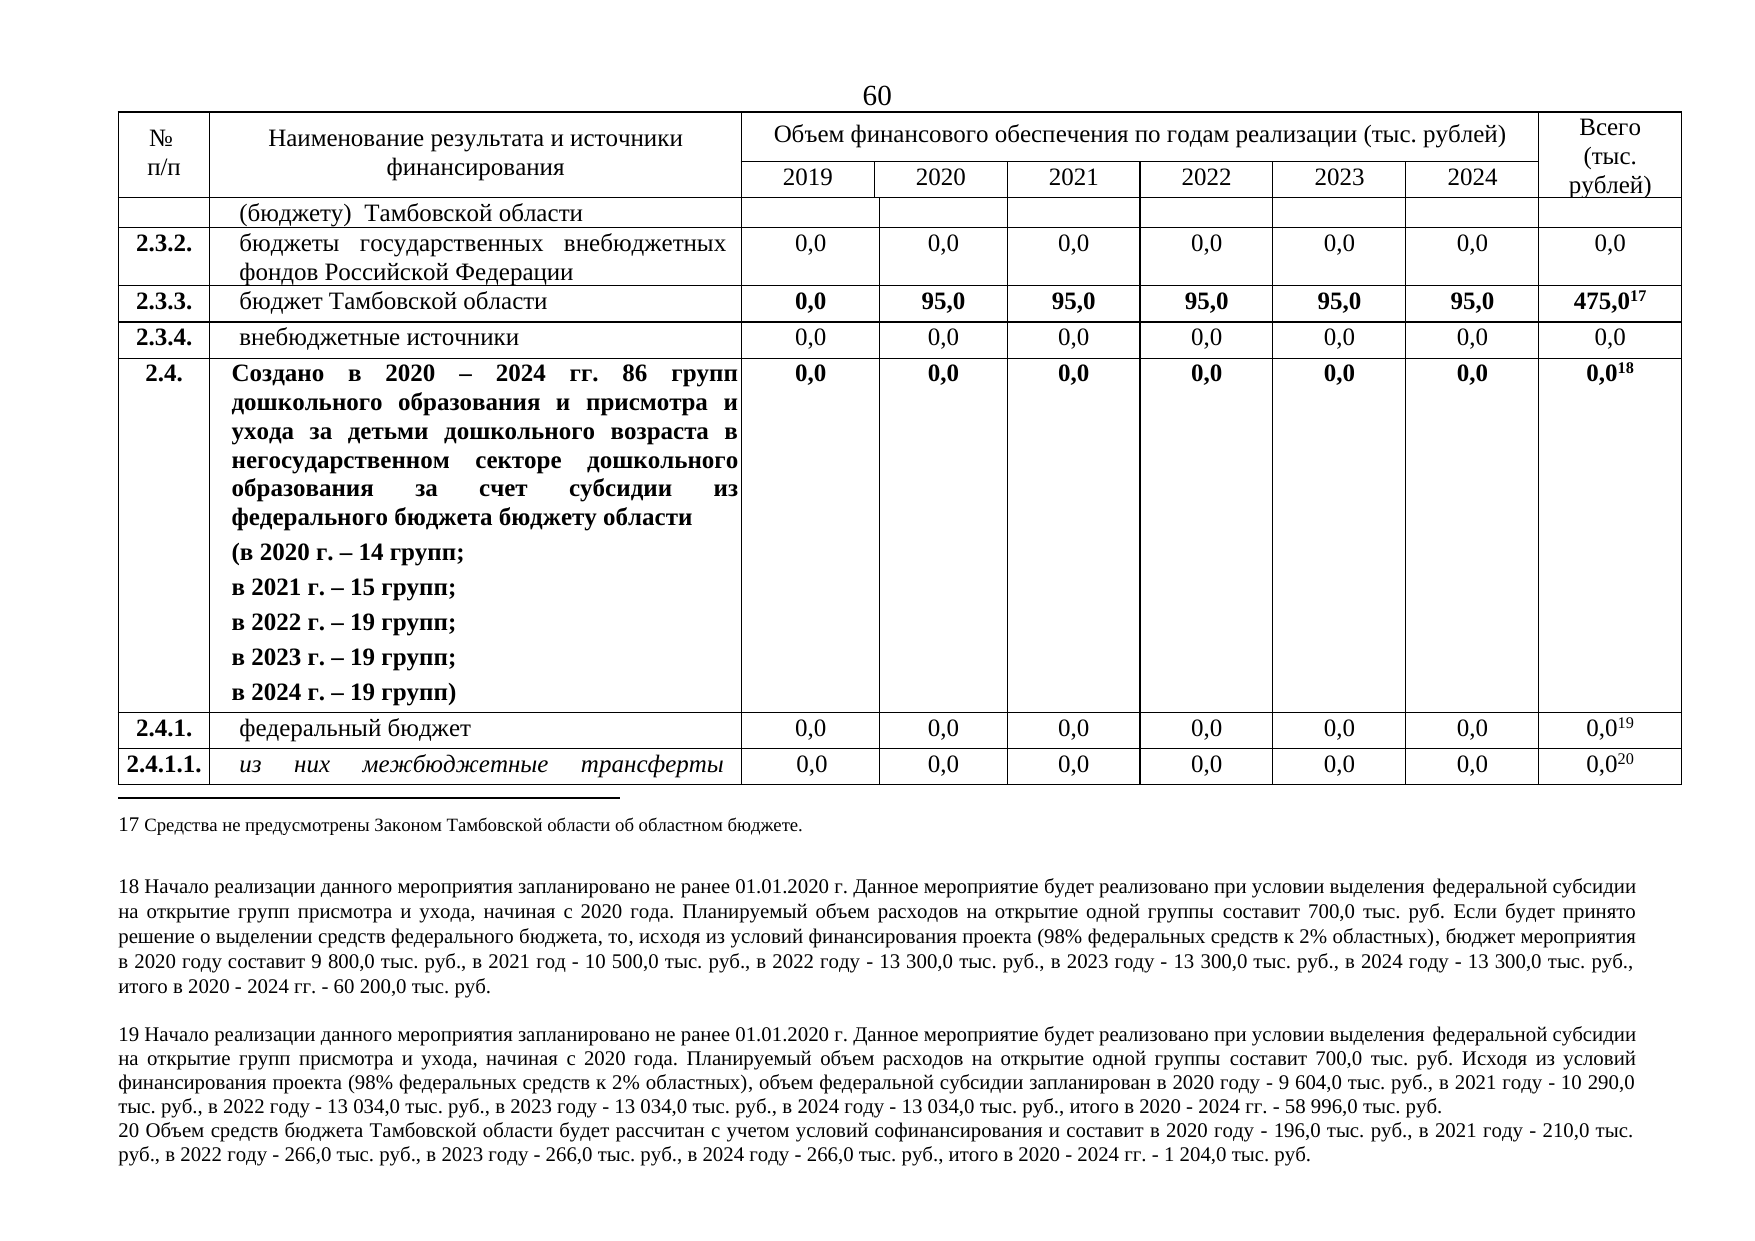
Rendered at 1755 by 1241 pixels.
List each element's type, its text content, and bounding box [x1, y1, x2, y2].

table_cell 0,0 [1008, 359, 1139, 712]
table_cell 0,0 [1539, 749, 1681, 784]
table_cell 475,0 [1539, 286, 1681, 321]
table_cell 0,0 [1008, 749, 1139, 784]
table_cell (бюджету) Тамбовской области [210, 198, 741, 227]
table_cell 0,0 [1273, 713, 1405, 748]
table_cell 2019 [742, 162, 874, 197]
table_cell 2.4.1.1. [119, 749, 209, 784]
table_cell 0,0 [742, 323, 879, 357]
table_cell 95,0 [1008, 286, 1139, 321]
table_cell 95,0 [1141, 286, 1272, 321]
table_cell 2.3.3. [119, 286, 209, 321]
table_cell 2.3.4. [119, 323, 209, 357]
table_cell бюджеты государственных внебюджетных фондов Российской Федерации [210, 228, 741, 285]
table_cell 95,0 [1406, 286, 1538, 321]
table_cell 0,0 [742, 359, 879, 712]
table_header Наименование результата и источники финансирования [210, 113, 741, 197]
table_cell 95,0 [880, 286, 1007, 321]
table_cell 0,0 [880, 323, 1007, 357]
table_cell 0,0 [742, 713, 879, 748]
table_cell из них межбюджетные трансферты [210, 749, 741, 784]
table_cell Создано в 2020 – 2024 гг. 86 групп дошкольного образования и присмотра и ухода за детьми дошкольного возраста в негосударственном секторе дошкольного образования за счет субсидии из федерального бюджета бюджету области (в 2020 г. – 14 групп; в 2021 г. – 15 групп; в 2022 г. – 19 групп; в 2023 г. – 19 групп; в 2024 г. – 19 групп) [210, 359, 741, 712]
table_cell внебюджетные источники [210, 323, 741, 357]
table_cell [1273, 198, 1405, 227]
table_cell 0,0 [1539, 713, 1681, 748]
table_cell 0,0 [1008, 323, 1139, 357]
table_cell 2023 [1273, 162, 1405, 197]
table_cell 0,0 [742, 749, 879, 784]
table_cell 0,0 [1141, 359, 1272, 712]
table_cell 2.4. [119, 359, 209, 712]
table_cell 2022 [1141, 162, 1272, 197]
table_cell 0,0 [1141, 713, 1272, 748]
table_header Объем финансового обеспечения по годам реализации (тыс. рублей) [742, 113, 1538, 161]
table_cell 0,0 [742, 286, 879, 321]
table_cell 0,0 [1273, 228, 1405, 285]
table_cell 0,0 [1539, 323, 1681, 357]
table_cell [1141, 198, 1272, 227]
table_cell 0,0 [1406, 713, 1538, 748]
table_cell 0,0 [1406, 749, 1538, 784]
table_cell федеральный бюджет [210, 713, 741, 748]
table_cell 0,0 [1008, 228, 1139, 285]
table_cell 0,0 [1273, 749, 1405, 784]
table_cell 0,0 [1141, 323, 1272, 357]
table_cell 0,0 [1406, 228, 1538, 285]
table_header № п/п [119, 113, 209, 197]
table_cell 2020 [875, 162, 1007, 197]
table_cell 0,0 [880, 359, 1007, 712]
table_cell 0,0 [1273, 323, 1405, 357]
table_cell 95,0 [1273, 286, 1405, 321]
table_cell [1406, 198, 1538, 227]
table_header Всего (тыс. рублей) [1539, 113, 1681, 197]
table_cell 0,0 [1539, 228, 1681, 285]
table_cell [1539, 198, 1681, 227]
table_cell 0,0 [1008, 713, 1139, 748]
table_cell 2024 [1406, 162, 1538, 197]
table_cell [1008, 198, 1139, 227]
table_cell [742, 198, 879, 227]
table_cell 0,0 [1141, 749, 1272, 784]
table_cell [119, 198, 209, 227]
table_cell 0,0 [1273, 359, 1405, 712]
table_cell 0,0 [880, 713, 1007, 748]
table_cell бюджет Тамбовской области [210, 286, 741, 321]
table_cell [880, 198, 1007, 227]
table_cell 0,0 [1141, 228, 1272, 285]
table_cell 0,0 [1406, 323, 1538, 357]
table_cell 2.3.2. [119, 228, 209, 285]
table_cell 0,0 [880, 749, 1007, 784]
table_cell 0,0 [742, 228, 879, 285]
table_cell 2021 [1008, 162, 1139, 197]
table_cell 0,0 [880, 228, 1007, 285]
table_cell 2.4.1. [119, 713, 209, 748]
table_cell 0,0 [1406, 359, 1538, 712]
table_cell 0,0 [1539, 359, 1681, 712]
